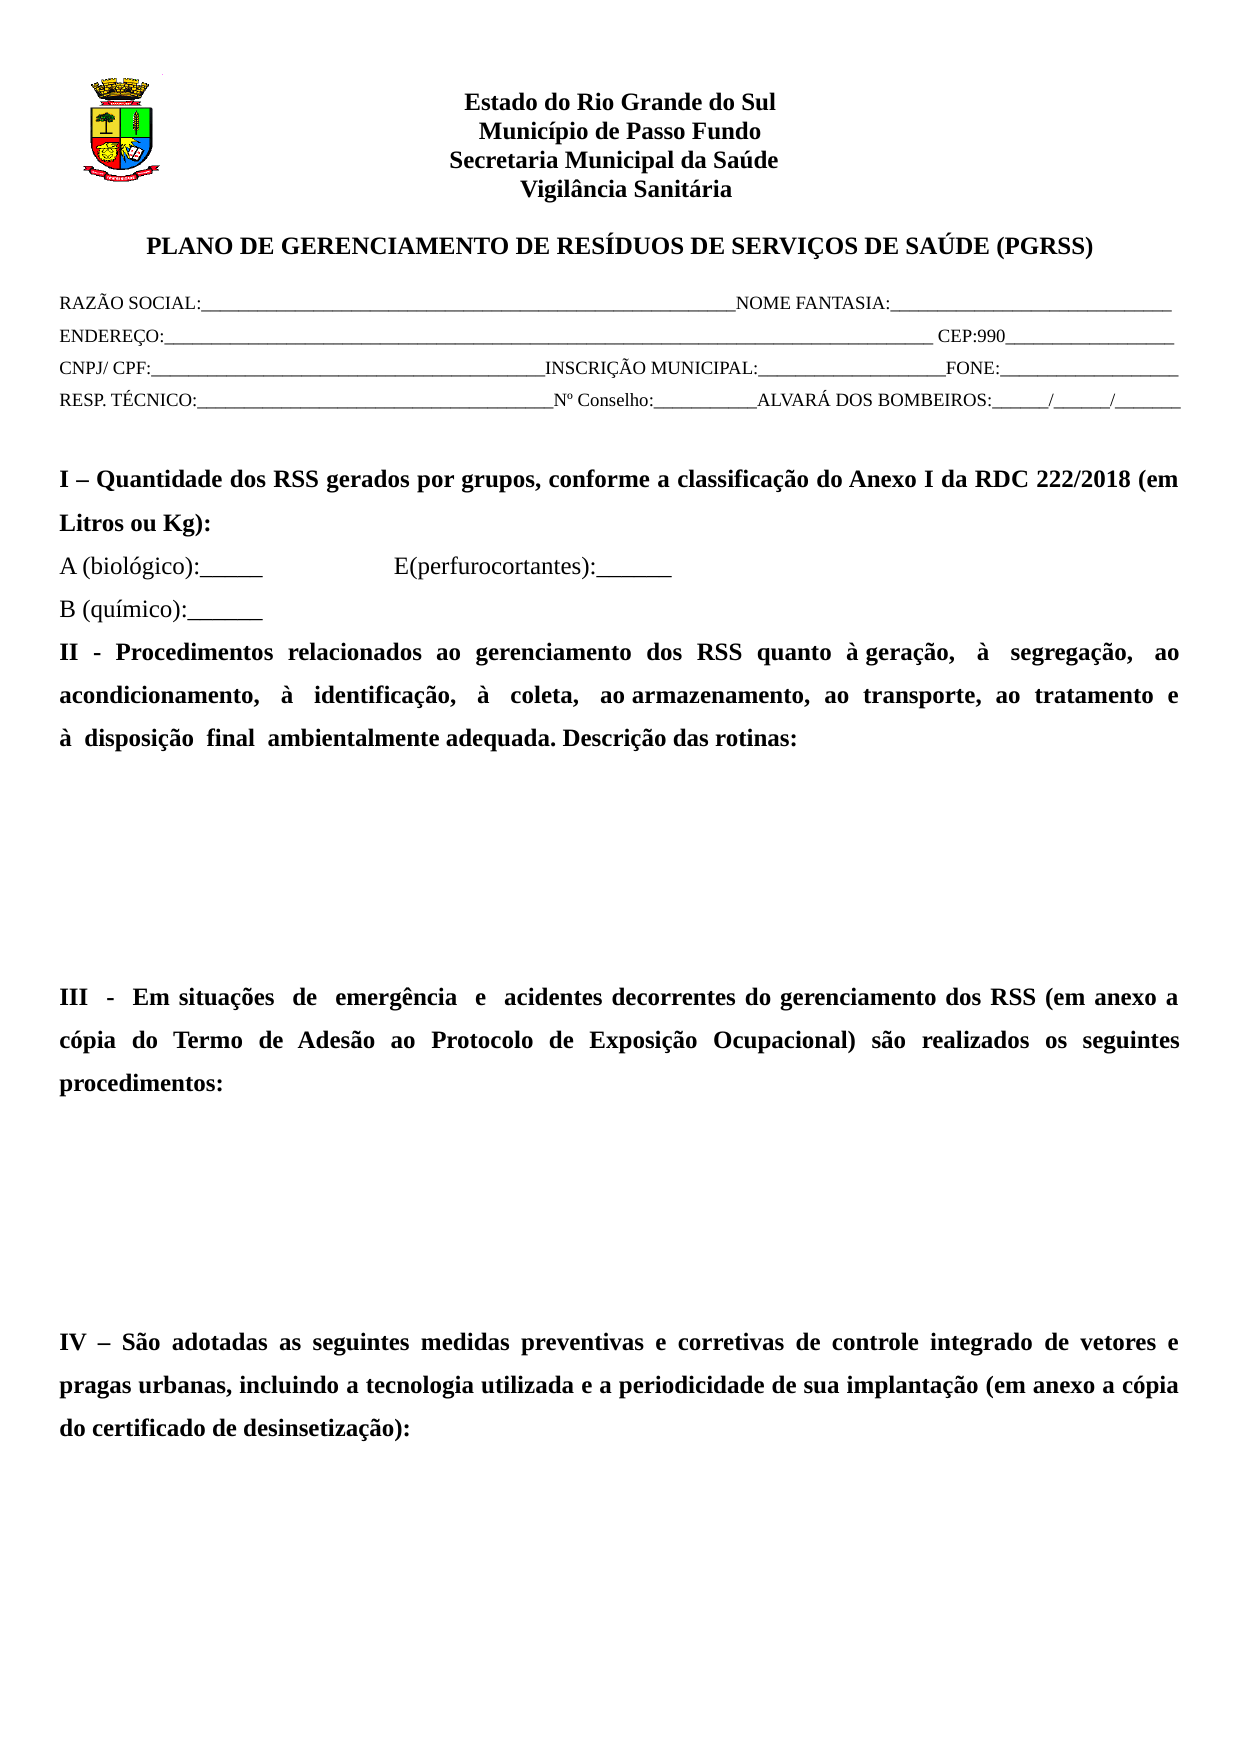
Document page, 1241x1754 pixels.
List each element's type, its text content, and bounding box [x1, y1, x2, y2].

text [59, 116, 76, 145]
text ENDEREÇO:__________________________________________________________________________________ CEP:990__________________ [59, 324, 1181, 346]
text IV – São adotadas as seguintes medidas preventivas e corretivas de controle integrado de vetores e pragas urbanas, incluindo a tecnologia utilizada e a periodicidade de sua implantação (em anexo a cópia do certificado de desinsetização): [59, 1327, 1181, 1442]
text II - Procedimentos relacionados ao gerenciamento dos RSS quanto à geração, à segregação, ao acondicionamento, à identificação, à coleta, ao armazenamento, ao transporte, ao tratamento e à disposição final ambientalmente adequada. Descrição das rotinas: [59, 637, 1181, 752]
text B (químico):______ [59, 594, 1181, 623]
text A (biológico):_____ E(perfurocortantes):______ [59, 551, 1181, 579]
text Município de Passo Fundo [164, 116, 1181, 145]
text Estado do Rio Grande do Sul [59, 59, 1181, 116]
text PLANO DE GERENCIAMENTO DE RESÍDUOS DE SERVIÇOS DE SAÚDE (PGRSS) [59, 231, 1181, 260]
text RAZÃO SOCIAL:_________________________________________________________NOME FANTASIA:______________________________ [59, 292, 1181, 314]
text CNPJ/ CPF:__________________________________________INSCRIÇÃO MUNICIPAL:____________________FONE:___________________ [59, 357, 1181, 378]
text Secretaria Municipal da Saúde [164, 145, 1181, 174]
text III - Em situações de emergência e acidentes decorrentes do gerenciamento dos RSS (em anexo a cópia do Termo de Adesão ao Protocolo de Exposição Ocupacional) são realizados os seguintes procedimentos: [59, 982, 1181, 1097]
text I – Quantidade dos RSS gerados por grupos, conforme a classificação do Anexo I da RDC 222/2018 (em Litros ou Kg): [59, 464, 1181, 536]
text Vigilância Sanitária [59, 174, 1181, 202]
text RESP. TÉCNICO:______________________________________Nº Conselho:___________ALVARÁ DOS BOMBEIROS:______/______/_______ [59, 389, 1181, 411]
